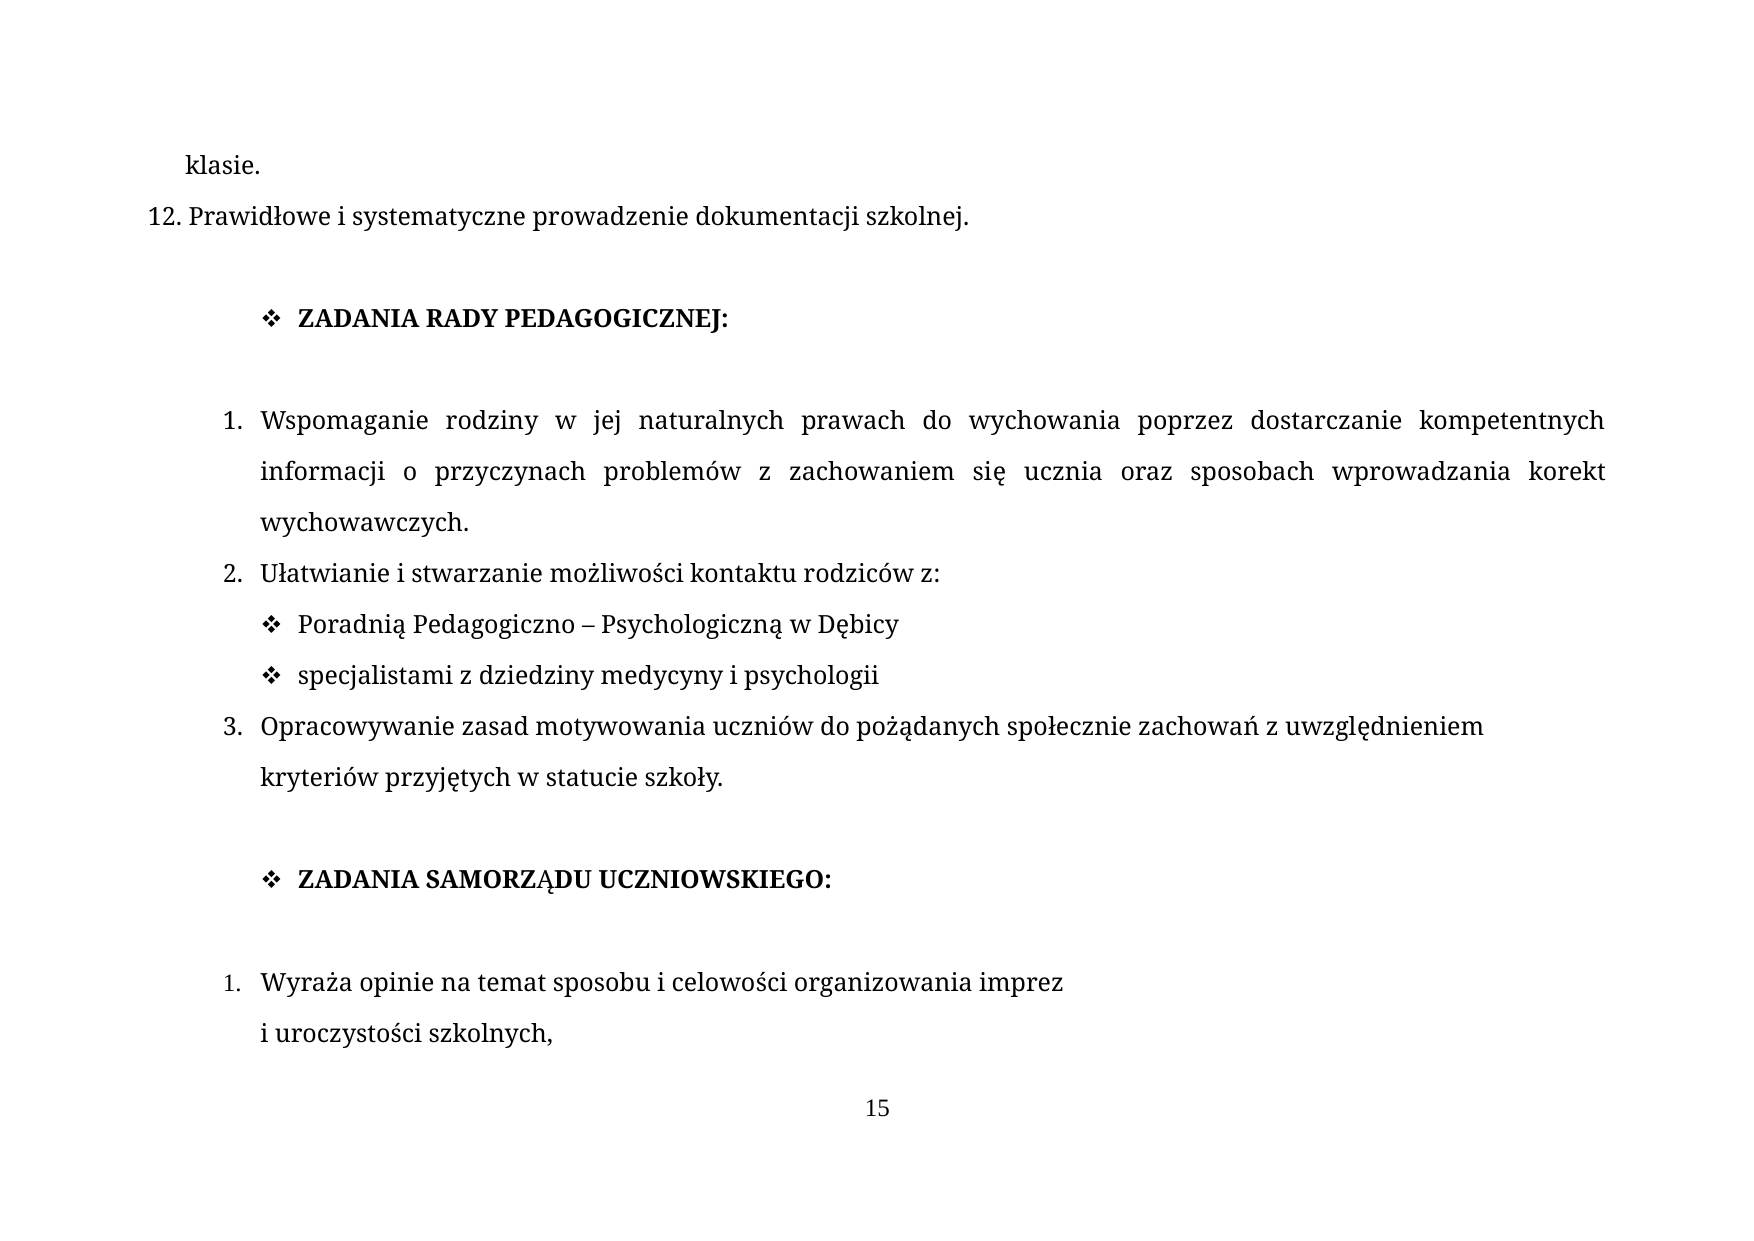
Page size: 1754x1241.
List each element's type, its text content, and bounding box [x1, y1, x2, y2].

list Poradnią Pedagogiczno – Psychologiczną w Dębicy [260, 607, 1606, 641]
list Ułatwianie i stwarzanie możliwości kontaktu rodziców z: [223, 556, 1606, 590]
list Wspomaganie rodziny w jej naturalnych prawach do wychowania poprzez dostarczanie kompetentnych informacji o przyczynach problemów z zachowaniem się ucznia oraz sposobach wprowadzania korekt wychowawczych. [223, 403, 1606, 539]
text 12. Prawidłowe i systematyczne prowadzenie dokumentacji szkolnej. [148, 199, 1606, 233]
list ZADANIA SAMORZĄDU UCZNIOWSKIEGO: [260, 862, 1606, 896]
list Opracowywanie zasad motywowania uczniów do pożądanych społecznie zachowań z uwzględnieniem kryteriów przyjętych w statucie szkoły. [223, 709, 1606, 794]
list Wyraża opinie na temat sposobu i celowości organizowania imprez i uroczystości szkolnych, [223, 964, 1606, 1049]
list specjalistami z dziedziny medycyny i psychologii [260, 658, 1606, 692]
text klasie. [148, 148, 1606, 182]
list ZADANIA RADY PEDAGOGICZNEJ: [260, 301, 1606, 335]
